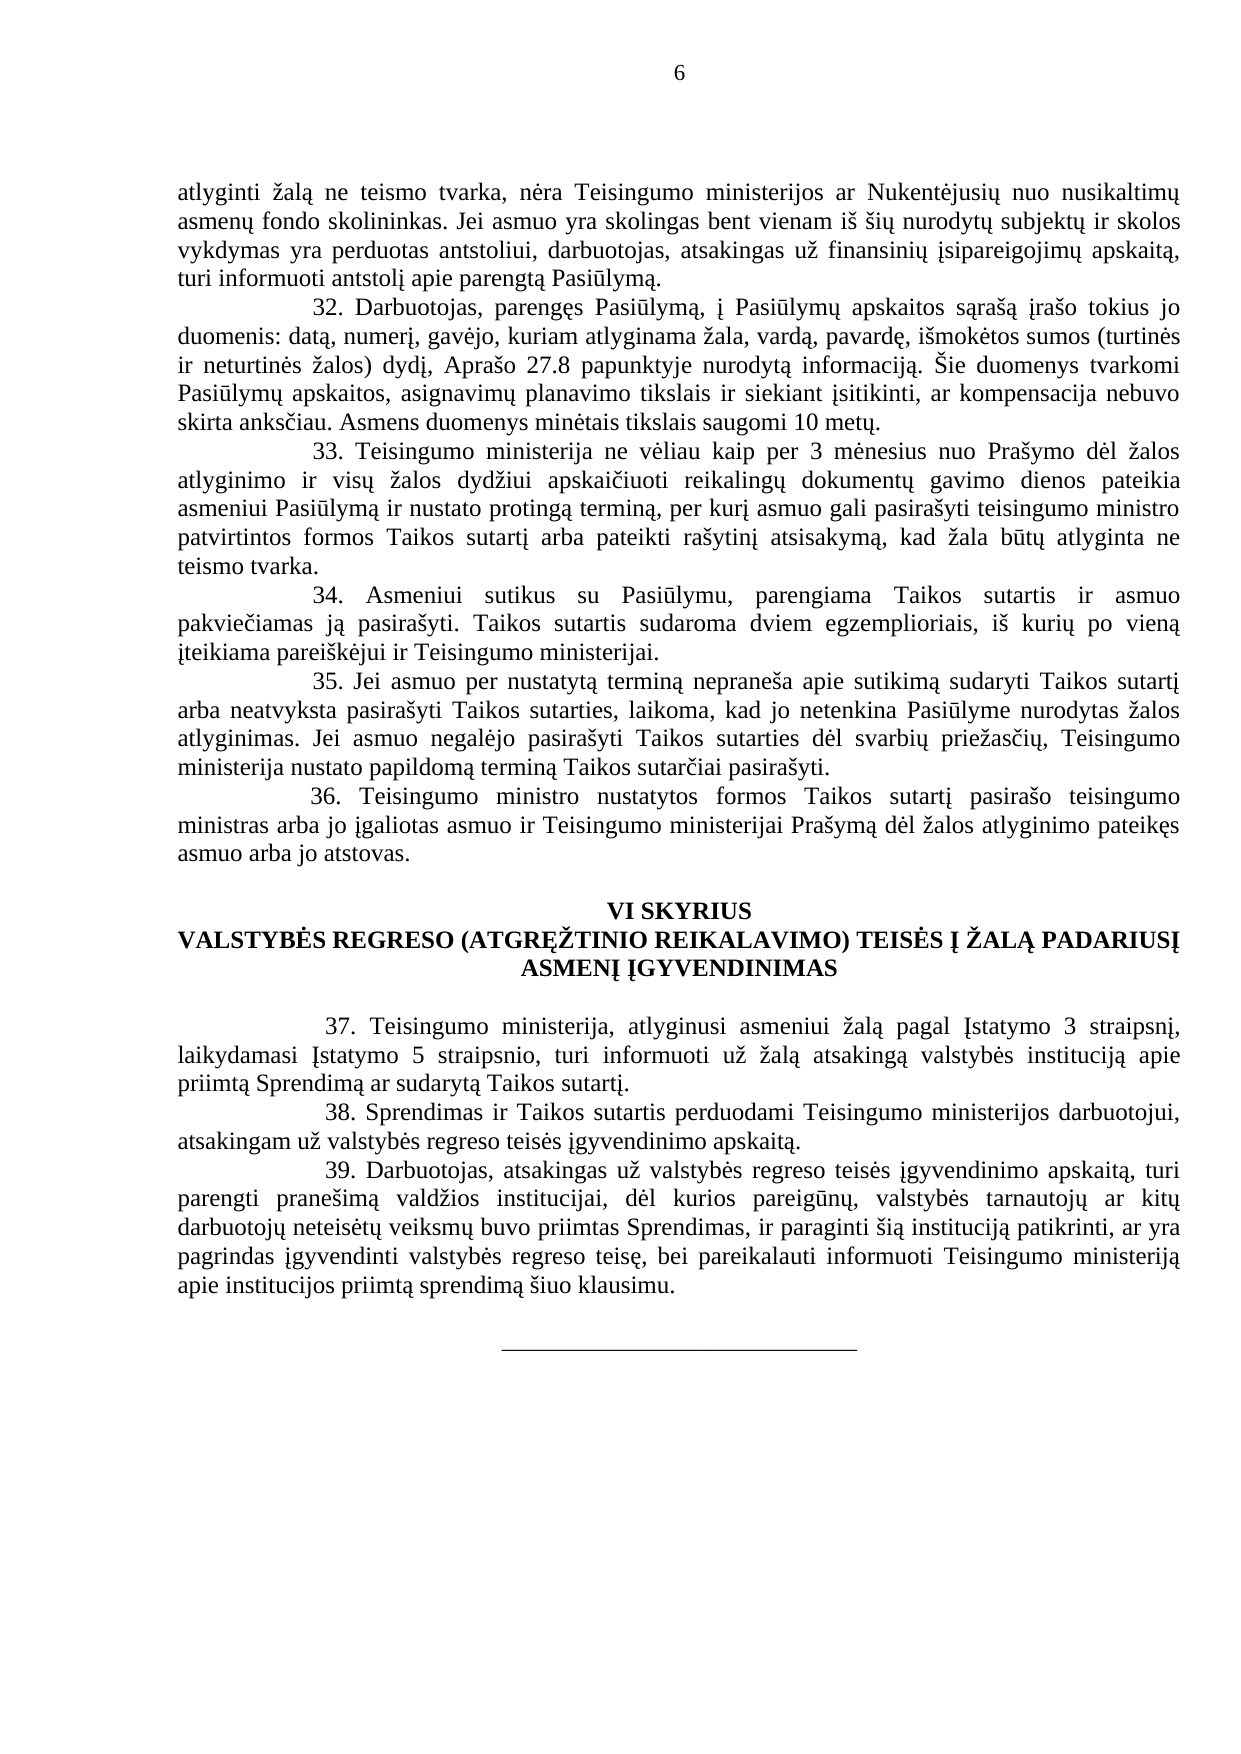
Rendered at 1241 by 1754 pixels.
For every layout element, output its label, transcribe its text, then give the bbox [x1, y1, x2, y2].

text 35. Jei asmuo per nustatytą terminą nepraneša apie sutikimą sudaryti Taikos sutartį arba neatvyksta pasirašyti Taikos sutarties, laikoma, kad jo netenkina Pasiūlyme nurodytas žalos atlyginimas. Jei asmuo negalėjo pasirašyti Taikos sutarties dėl svarbių priežasčių, Teisingumo ministerija nustato papildomą terminą Taikos sutarčiai pasirašyti. [177, 666, 1181, 781]
text 32. Darbuotojas, parengęs Pasiūlymą, į Pasiūlymų apskaitos sąrašą įrašo tokius jo duomenis: datą, numerį, gavėjo, kuriam atlyginama žala, vardą, pavardę, išmokėtos sumos (turtinės ir neturtinės žalos) dydį, Aprašo 27.8 papunktyje nurodytą informaciją. Šie duomenys tvarkomi Pasiūlymų apskaitos, asignavimų planavimo tikslais ir siekiant įsitikinti, ar kompensacija nebuvo skirta anksčiau. Asmens duomenys minėtais tikslais saugomi 10 metų. [177, 292, 1181, 436]
text 34. Asmeniui sutikus su Pasiūlymu, parengiama Taikos sutartis ir asmuo pakviečiamas ją pasirašyti. Taikos sutartis sudaroma dviem egzemplioriais, iš kurių po vieną įteikiama pareiškėjui ir Teisingumo ministerijai. [177, 580, 1181, 666]
text VI SKYRIUS [177, 896, 1181, 925]
text 33. Teisingumo ministerija ne vėliau kaip per 3 mėnesius nuo Prašymo dėl žalos atlyginimo ir visų žalos dydžiui apskaičiuoti reikalingų dokumentų gavimo dienos pateikia asmeniui Pasiūlymą ir nustato protingą terminą, per kurį asmuo gali pasirašyti teisingumo ministro patvirtintos formos Taikos sutartį arba pateikti rašytinį atsisakymą, kad žala būtų atlyginta ne teismo tvarka. [177, 436, 1181, 580]
text 38. Sprendimas ir Taikos sutartis perduodami Teisingumo ministerijos darbuotojui, atsakingam už valstybės regreso teisės įgyvendinimo apskaitą. [177, 1097, 1181, 1155]
text _______________________________ [177, 1327, 1181, 1353]
text VALSTYBĖS REGRESO (ATGRĘŽTINIO REIKALAVIMO) TEISĖS Į ŽALĄ PADARIUSĮ ASMENĮ ĮGYVENDINIMAS [177, 925, 1181, 982]
text 39. Darbuotojas, atsakingas už valstybės regreso teisės įgyvendinimo apskaitą, turi parengti pranešimą valdžios institucijai, dėl kurios pareigūnų, valstybės tarnautojų ar kitų darbuotojų neteisėtų veiksmų buvo priimtas Sprendimas, ir paraginti šią instituciją patikrinti, ar yra pagrindas įgyvendinti valstybės regreso teisę, bei pareikalauti informuoti Teisingumo ministeriją apie institucijos priimtą sprendimą šiuo klausimu. [177, 1155, 1181, 1298]
text atlyginti žalą ne teismo tvarka, nėra Teisingumo ministerijos ar Nukentėjusių nuo nusikaltimų asmenų fondo skolininkas. Jei asmuo yra skolingas bent vienam iš šių nurodytų subjektų ir skolos vykdymas yra perduotas antstoliui, darbuotojas, atsakingas už finansinių įsipareigojimų apskaitą, turi informuoti antstolį apie parengtą Pasiūlymą. [177, 177, 1181, 292]
text 37. Teisingumo ministerija, atlyginusi asmeniui žalą pagal Įstatymo 3 straipsnį, laikydamasi Įstatymo 5 straipsnio, turi informuoti už žalą atsakingą valstybės instituciją apie priimtą Sprendimą ar sudarytą Taikos sutartį. [177, 1011, 1181, 1097]
text 36. Teisingumo ministro nustatytos formos Taikos sutartį pasirašo teisingumo ministras arba jo įgaliotas asmuo ir Teisingumo ministerijai Prašymą dėl žalos atlyginimo pateikęs asmuo arba jo atstovas. [177, 781, 1181, 867]
